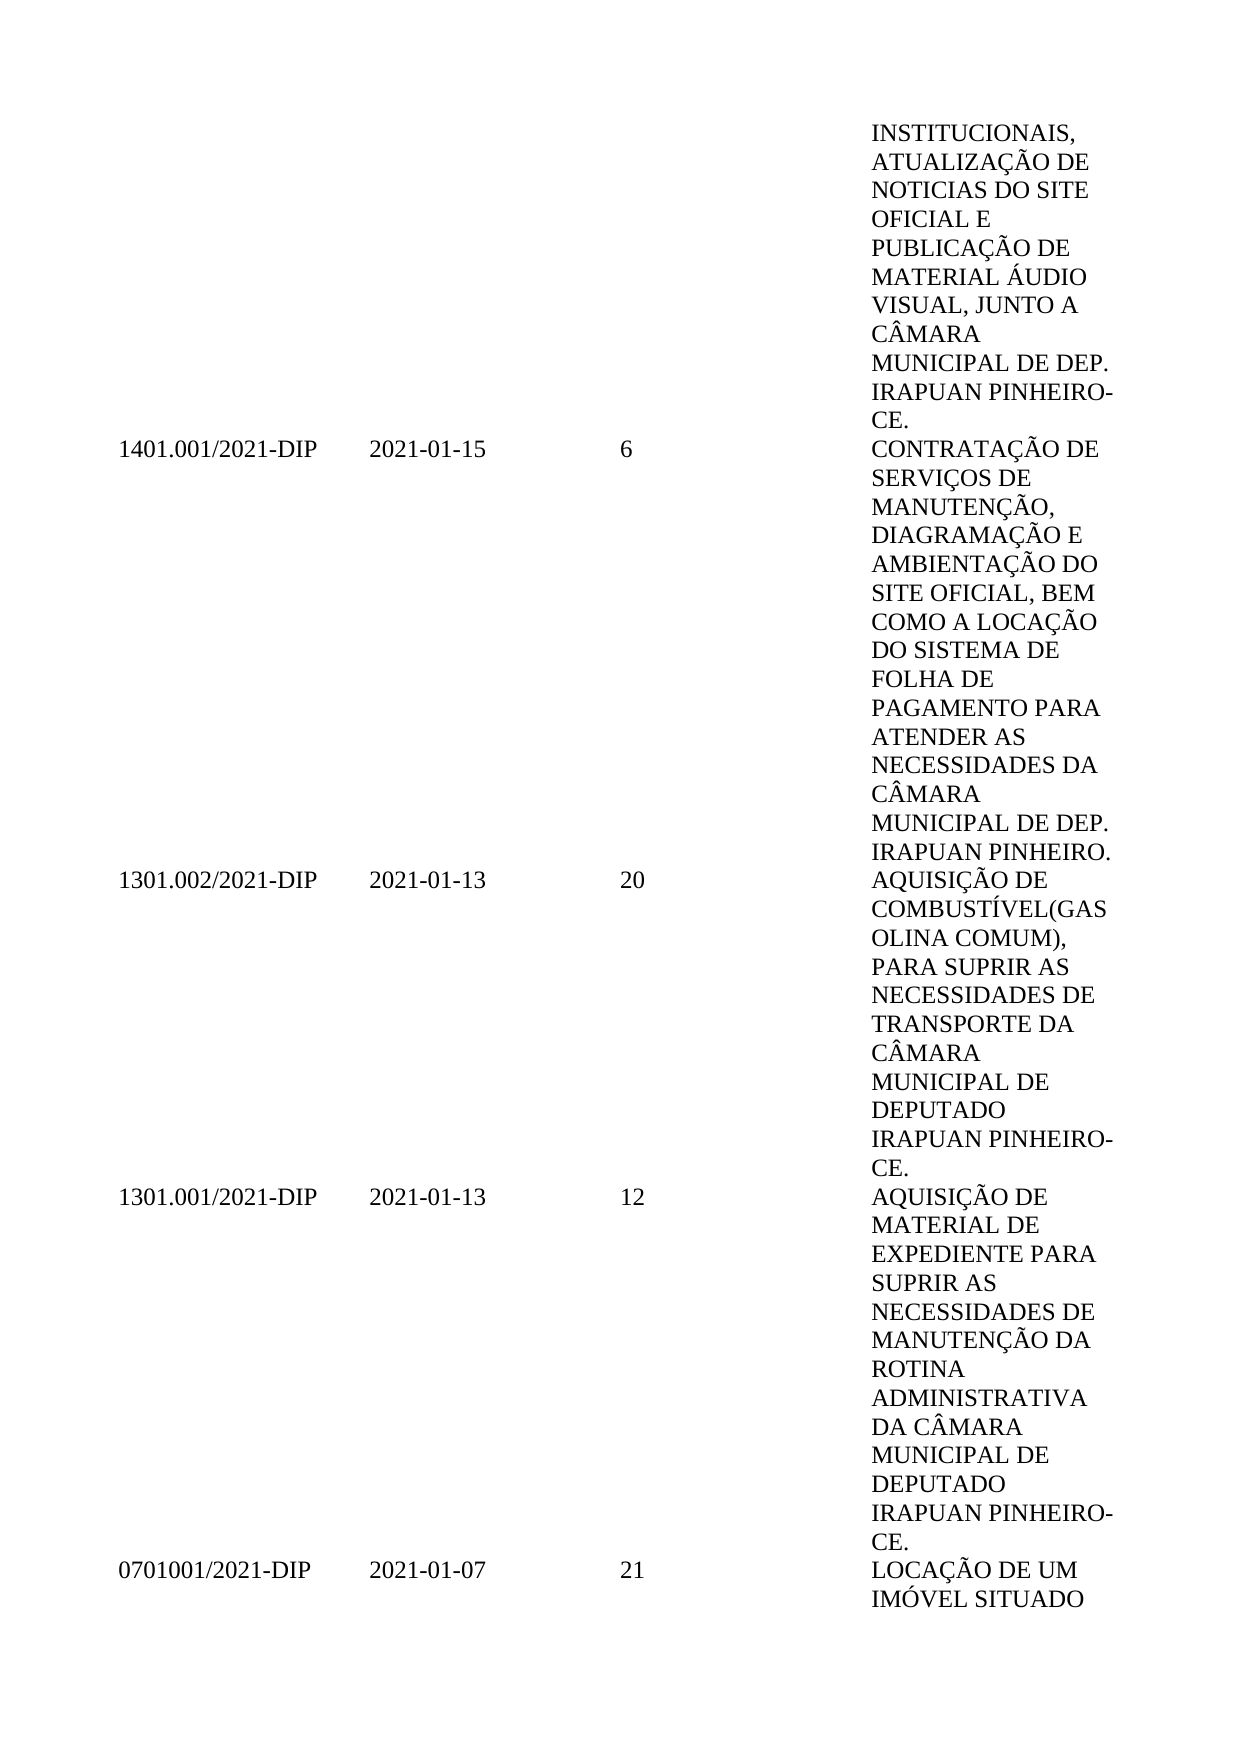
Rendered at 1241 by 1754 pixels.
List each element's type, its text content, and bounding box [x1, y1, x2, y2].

table_cell 1301.002/2021-DIP [118, 866, 369, 1182]
table_cell 1301.001/2021-DIP [118, 1182, 369, 1556]
table_cell CONTRATAÇÃO DE SERVIÇOS DE MANUTENÇÃO, DIAGRAMAÇÃO E AMBIENTAÇÃO DO SITE OFICIAL, BEM COMO A LOCAÇÃO DO SISTEMA DE FOLHA DE PAGAMENTO PARA ATENDER AS NECESSIDADES DA CÂMARA MUNICIPAL DE DEP. IRAPUAN PINHEIRO. [871, 434, 1122, 866]
table_cell 1401.001/2021-DIP [118, 434, 369, 866]
table_cell AQUISIÇÃO DE COMBUSTÍVEL(GASOLINA COMUM), PARA SUPRIR AS NECESSIDADES DE TRANSPORTE DA CÂMARA MUNICIPAL DE DEPUTADO IRAPUAN PINHEIRO-CE. [871, 866, 1122, 1182]
table_cell [620, 118, 871, 434]
table_cell 2021-01-13 [369, 1182, 620, 1556]
table_cell 21 [620, 1556, 871, 1613]
table_cell INSTITUCIONAIS, ATUALIZAÇÃO DE NOTICIAS DO SITE OFICIAL E PUBLICAÇÃO DE MATERIAL ÁUDIO VISUAL, JUNTO A CÂMARA MUNICIPAL DE DEP. IRAPUAN PINHEIRO-CE. [871, 118, 1122, 434]
table_cell 2021-01-13 [369, 866, 620, 1182]
table_cell AQUISIÇÃO DE MATERIAL DE EXPEDIENTE PARA SUPRIR AS NECESSIDADES DE MANUTENÇÃO DA ROTINA ADMINISTRATIVA DA CÂMARA MUNICIPAL DE DEPUTADO IRAPUAN PINHEIRO- CE. [871, 1182, 1122, 1556]
table_cell 20 [620, 866, 871, 1182]
table_cell 12 [620, 1182, 871, 1556]
table_cell LOCAÇÃO DE UM IMÓVEL SITUADO [871, 1556, 1122, 1613]
table_cell [118, 118, 369, 434]
table_cell 2021-01-15 [369, 434, 620, 866]
table_cell [369, 118, 620, 434]
table_cell 6 [620, 434, 871, 866]
table_cell 0701001/2021-DIP [118, 1556, 369, 1613]
table_cell 2021-01-07 [369, 1556, 620, 1613]
